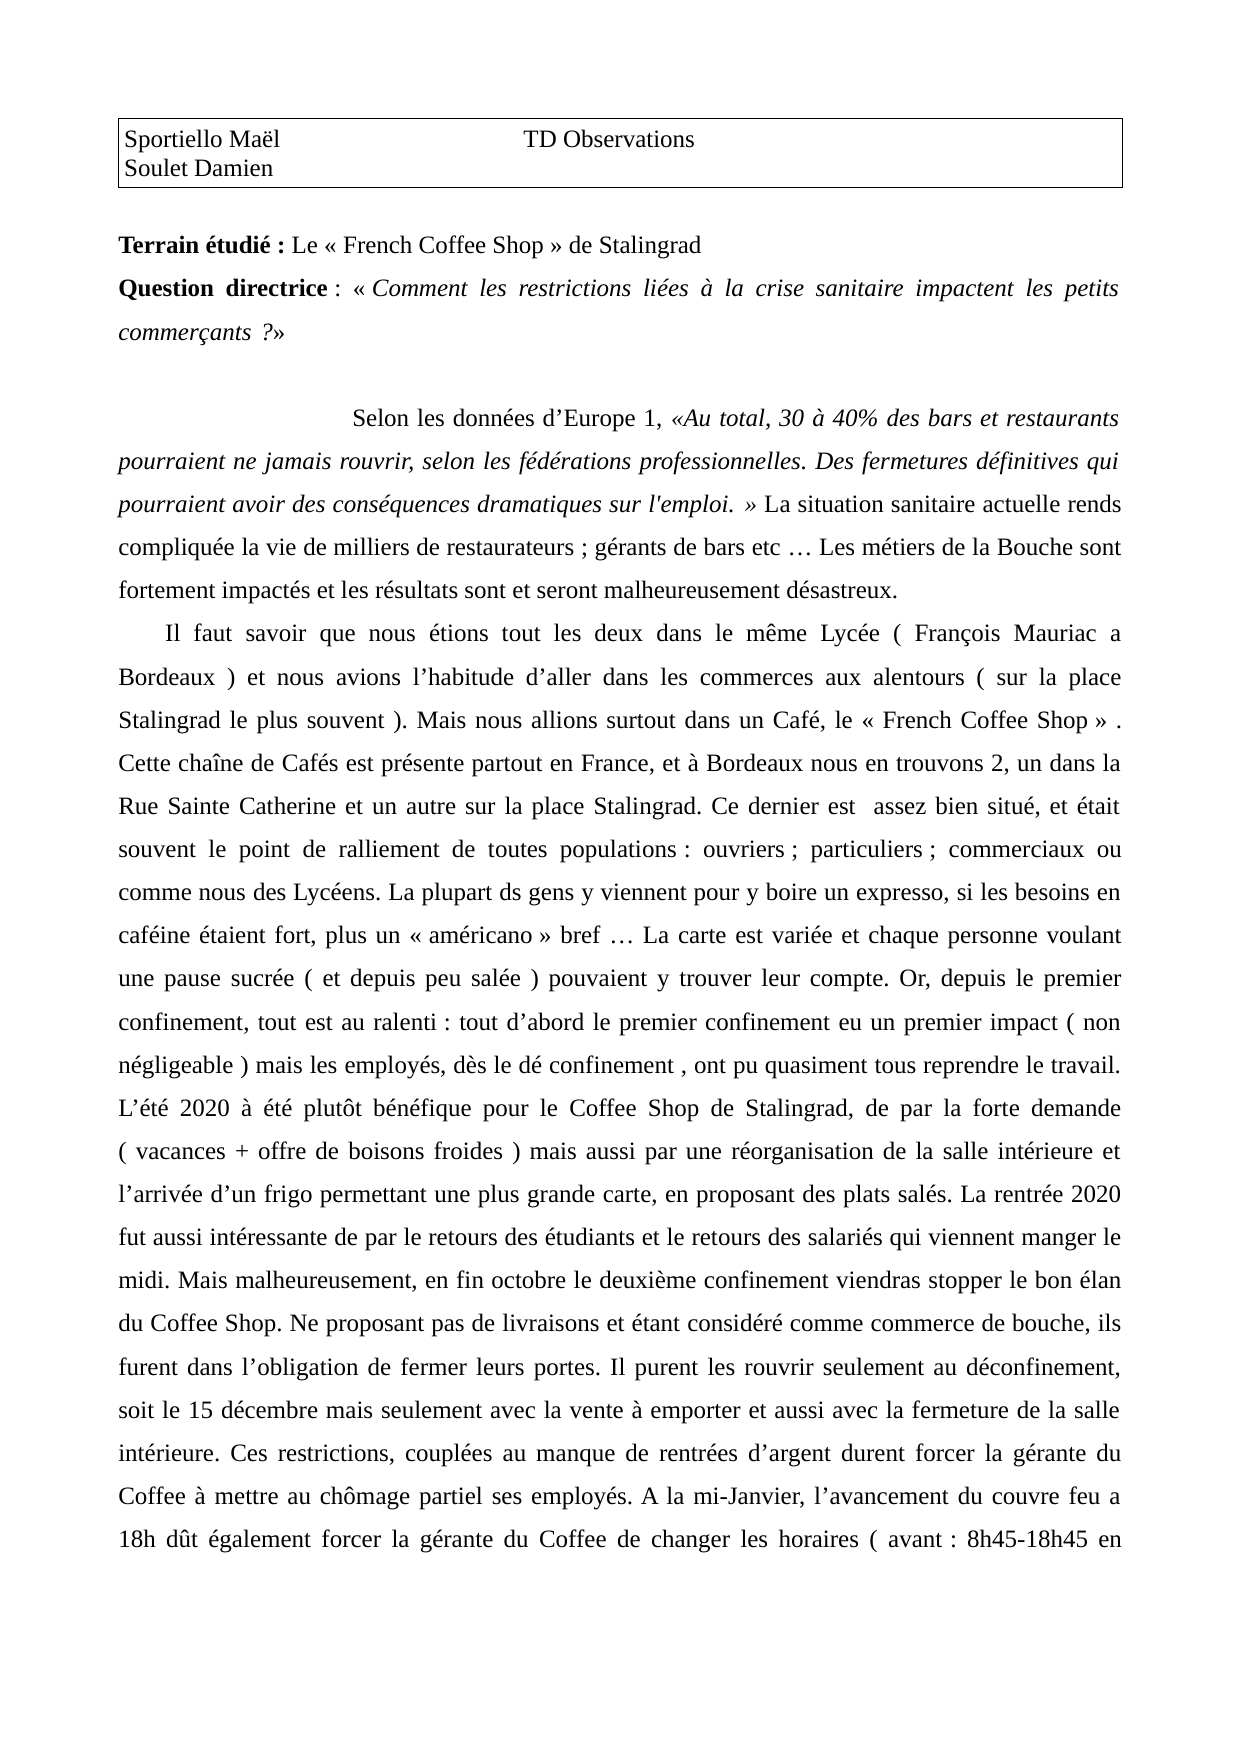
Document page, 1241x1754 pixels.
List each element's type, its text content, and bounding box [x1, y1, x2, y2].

text Question directrice : « Comment les restrictions liées à la crise sanitaire impactent les petits commerçants ?» [118, 273, 1122, 345]
text Il faut savoir que nous étions tout les deux dans le même Lycée ( François Mauriac a Bordeaux ) et nous avions l’habitude d’aller dans les commerces aux alentours ( sur la place Stalingrad le plus souvent ). Mais nous allions surtout dans un Café, le « French Coffee Shop » . Cette chaîne de Cafés est présente partout en France, et à Bordeaux nous en trouvons 2, un dans la Rue Sainte Catherine et un autre sur la place Stalingrad. Ce dernier est assez bien situé, et était souvent le point de ralliement de toutes populations : ouvriers ; particuliers ; commerciaux ou comme nous des Lycéens. La plupart ds gens y viennent pour y boire un expresso, si les besoins en caféine étaient fort, plus un « américano » bref … La carte est variée et chaque personne voulant une pause sucrée ( et depuis peu salée ) pouvaient y trouver leur compte. Or, depuis le premier confinement, tout est au ralenti : tout d’abord le premier confinement eu un premier impact ( non négligeable ) mais les employés, dès le dé confinement , ont pu quasiment tous reprendre le travail. L’été 2020 à été plutôt bénéfique pour le Coffee Shop de Stalingrad, de par la forte demande ( vacances + offre de boisons froides ) mais aussi par une réorganisation de la salle intérieure et l’arrivée d’un frigo permettant une plus grande carte, en proposant des plats salés. La rentrée 2020 fut aussi intéressante de par le retours des étudiants et le retours des salariés qui viennent manger le midi. Mais malheureusement, en fin octobre le deuxième confinement viendras stopper le bon élan du Coffee Shop. Ne proposant pas de livraisons et étant considéré comme commerce de bouche, ils furent dans l’obligation de fermer leurs portes. Il purent les rouvrir seulement au déconfinement, soit le 15 décembre mais seulement avec la vente à emporter et aussi avec la fermeture de la salle intérieure. Ces restrictions, couplées au manque de rentrées d’argent durent forcer la gérante du Coffee à mettre au chômage partiel ses employés. A la mi-Janvier, l’avancement du couvre feu a 18h dût également forcer la gérante du Coffee de changer les horaires ( avant : 8h45-18h45 en [118, 618, 1122, 1553]
text Terrain étudié : Le « French Coffee Shop » de Stalingrad [118, 230, 1122, 259]
text Selon les données d’Europe 1, «Au total, 30 à 40% des bars et restaurants pourraient ne jamais rouvrir, selon les fédérations professionnelles. Des fermetures définitives qui pourraient avoir des conséquences dramatiques sur l'emploi. » La situation sanitaire actuelle rends compliquée la vie de milliers de restaurateurs ; gérants de bars etc … Les métiers de la Bouche sont fortement impactés et les résultats sont et seront malheureusement désastreux. [118, 403, 1122, 604]
table_header Sportiello Maël TD Observations Soulet Damien [119, 119, 1122, 187]
